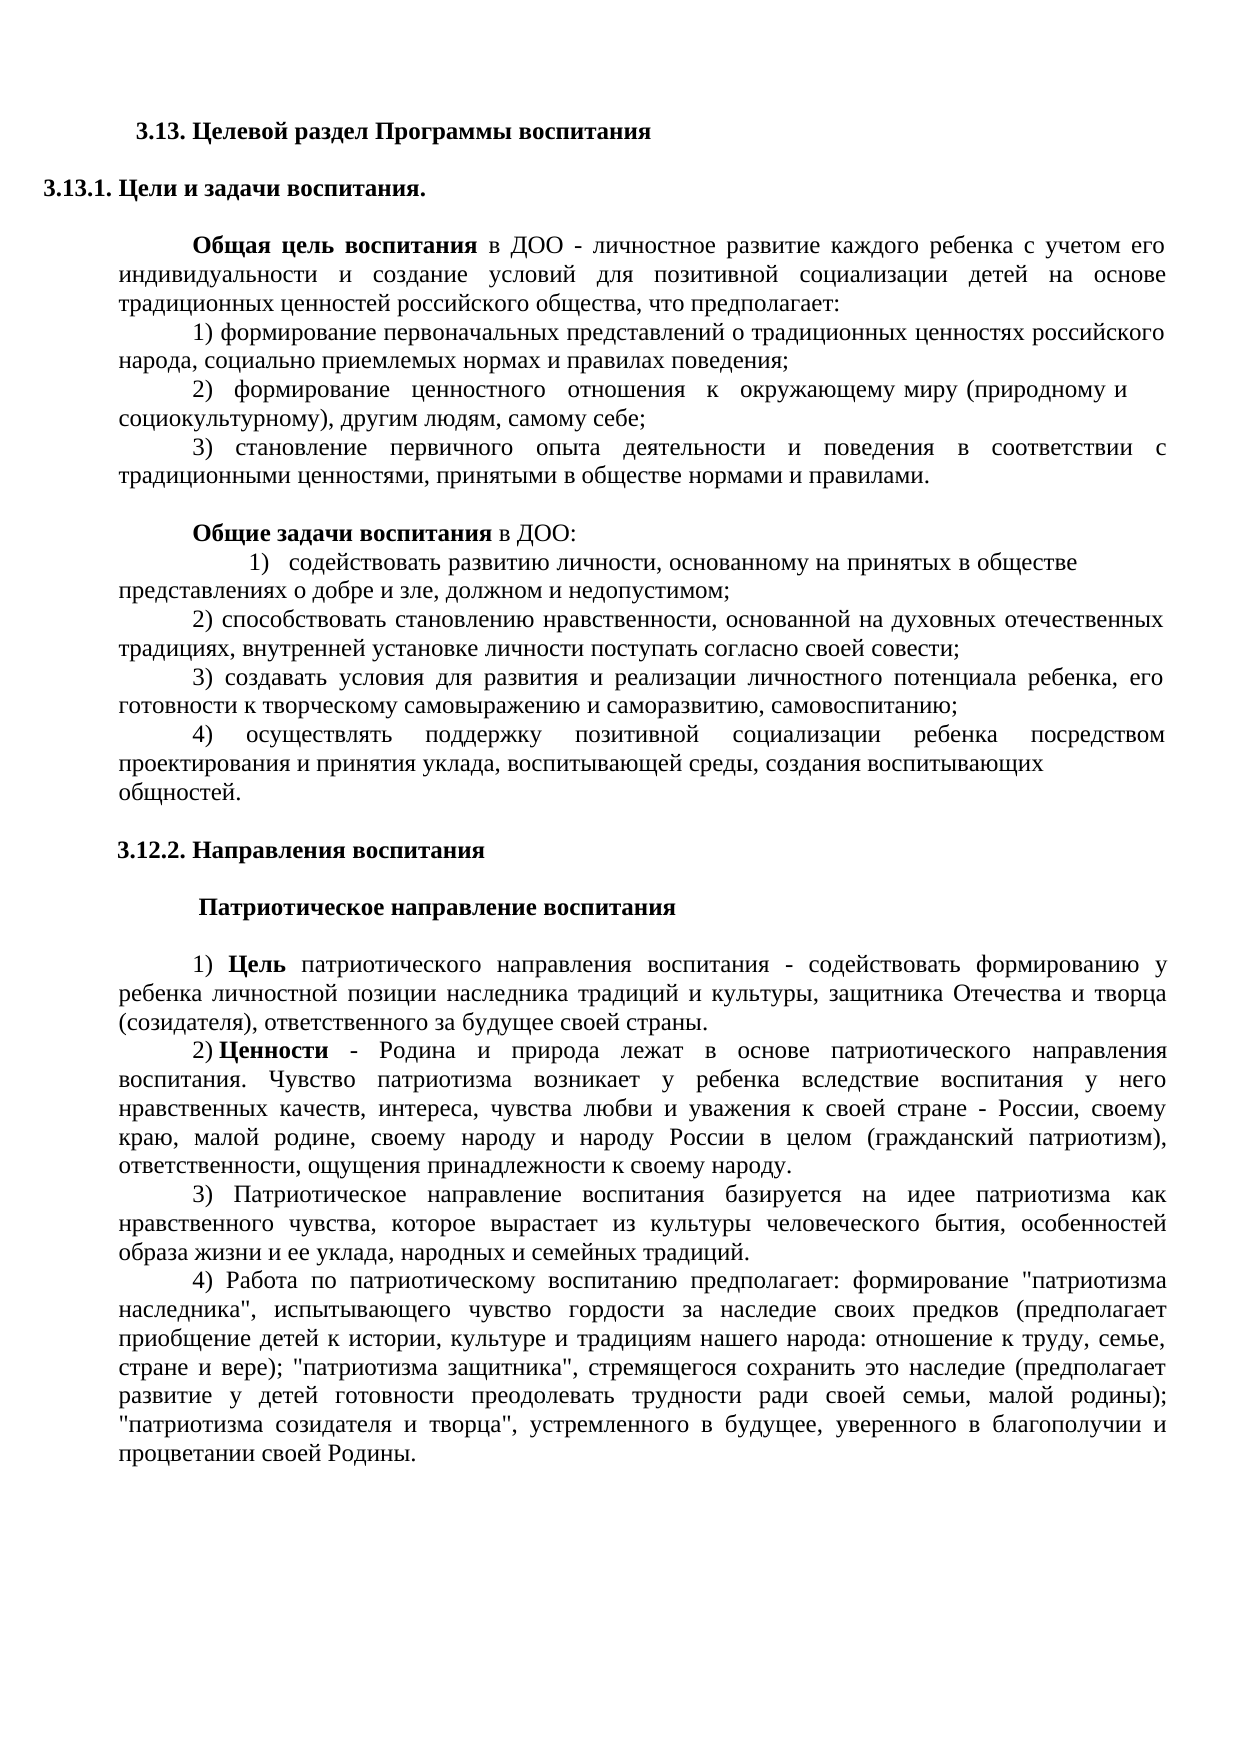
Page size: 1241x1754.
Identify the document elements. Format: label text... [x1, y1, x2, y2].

list Работа по патриотическому воспитанию предполагает: формирование "патриотизма наследника", испытывающего чувство гордости за наследие своих предков (предполагает приобщение детей к истории, культуре и традициям нашего народа: отношение к труду, семье, стране и вере); "патриотизма защитника", стремящегося сохранить это наследие (предполагает развитие у детей готовности преодолевать трудности ради своей семьи, малой родины); "патриотизма созидателя и творца", устремленного в будущее, уверенного в благополучии и процветании своей Родины. [118, 1266, 1167, 1467]
list формирование первоначальных представлений о традиционных ценностях российского народа, социально приемлемых нормах и правилах поведения; [118, 317, 1167, 374]
list становление первичного опыта деятельности и поведения в соответствии с традиционными ценностями, принятыми в обществе нормами и правилами. [118, 432, 1167, 489]
subtitle Общие задачи воспитания в ДОО: [192, 518, 1205, 547]
text Общая цель воспитания в ДОО - личностное развитие каждого ребенка с учетом его индивидуальности и создание условий для позитивной социализации детей на основе традиционных ценностей российского общества, что предполагает: [118, 230, 1166, 317]
list способствовать становлению нравственности, основанной на духовных отечественных традициях, внутренней установке личности поступать согласно своей совести; [118, 604, 1166, 662]
list содействовать развитию личности, основанному на принятых в обществе представлениях о добре и зле, должном и недопустимом; [118, 547, 1166, 604]
list осуществлять поддержку позитивной социализации ребенка посредством проектирования и принятия уклада, воспитывающей среды, создания воспитывающих общностей. [118, 719, 1166, 805]
subtitle Целевой раздел Программы воспитания [136, 116, 1205, 144]
list формирование ценностного отношения к окружающему миру (природному и социокультурному), другим людям, самому себе; [118, 374, 1166, 432]
subtitle Направления воспитания [117, 835, 1205, 863]
list Патриотическое направление воспитания базируется на идее патриотизма как нравственного чувства, которое вырастает из культуры человеческого бытия, особенностей образа жизни и ее уклада, народных и семейных традиций. [118, 1179, 1167, 1266]
list Цель патриотического направления воспитания - содействовать формированию у ребенка личностной позиции наследника традиций и культуры, защитника Отечества и творца (созидателя), ответственного за будущее своей страны. [118, 949, 1167, 1036]
list Ценности - Родина и природа лежат в основе патриотического направления воспитания. Чувство патриотизма возникает у ребенка вследствие воспитания у него нравственных качеств, интереса, чувства любви и уважения к своей стране - России, своему краю, малой родине, своему народу и народу России в целом (гражданский патриотизм), ответственности, ощущения принадлежности к своему народу. [118, 1036, 1167, 1179]
list создавать условия для развития и реализации личностного потенциала ребенка, его готовности к творческому самовыражению и саморазвитию, самовоспитанию; [118, 662, 1166, 719]
list Цели и задачи воспитания. [43, 173, 1205, 202]
text Патриотическое направление воспитания [198, 892, 1205, 921]
